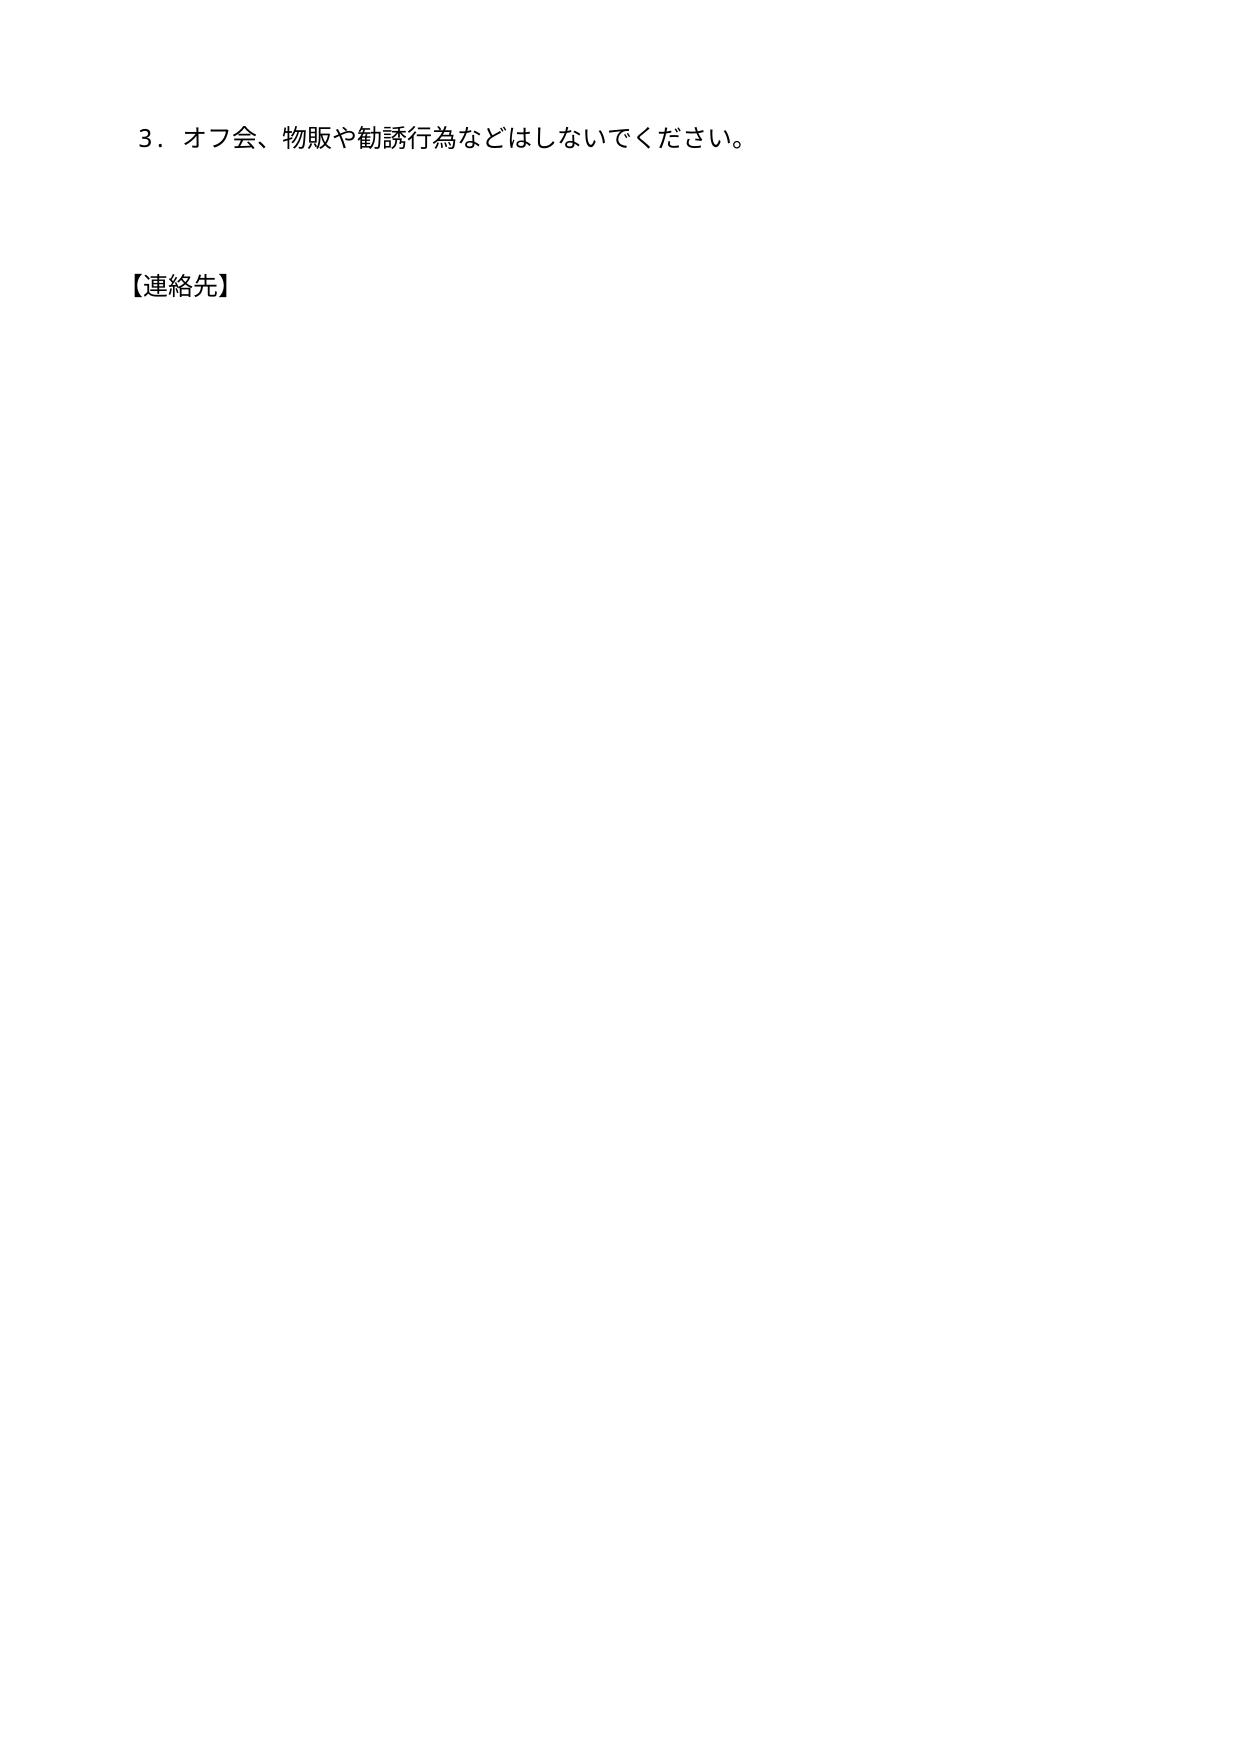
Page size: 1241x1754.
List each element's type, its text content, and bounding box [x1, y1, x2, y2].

list オフ会、物販や勧誘行為などはしないでください。 [138, 118, 1122, 154]
text 【連絡先】 [118, 266, 1122, 302]
